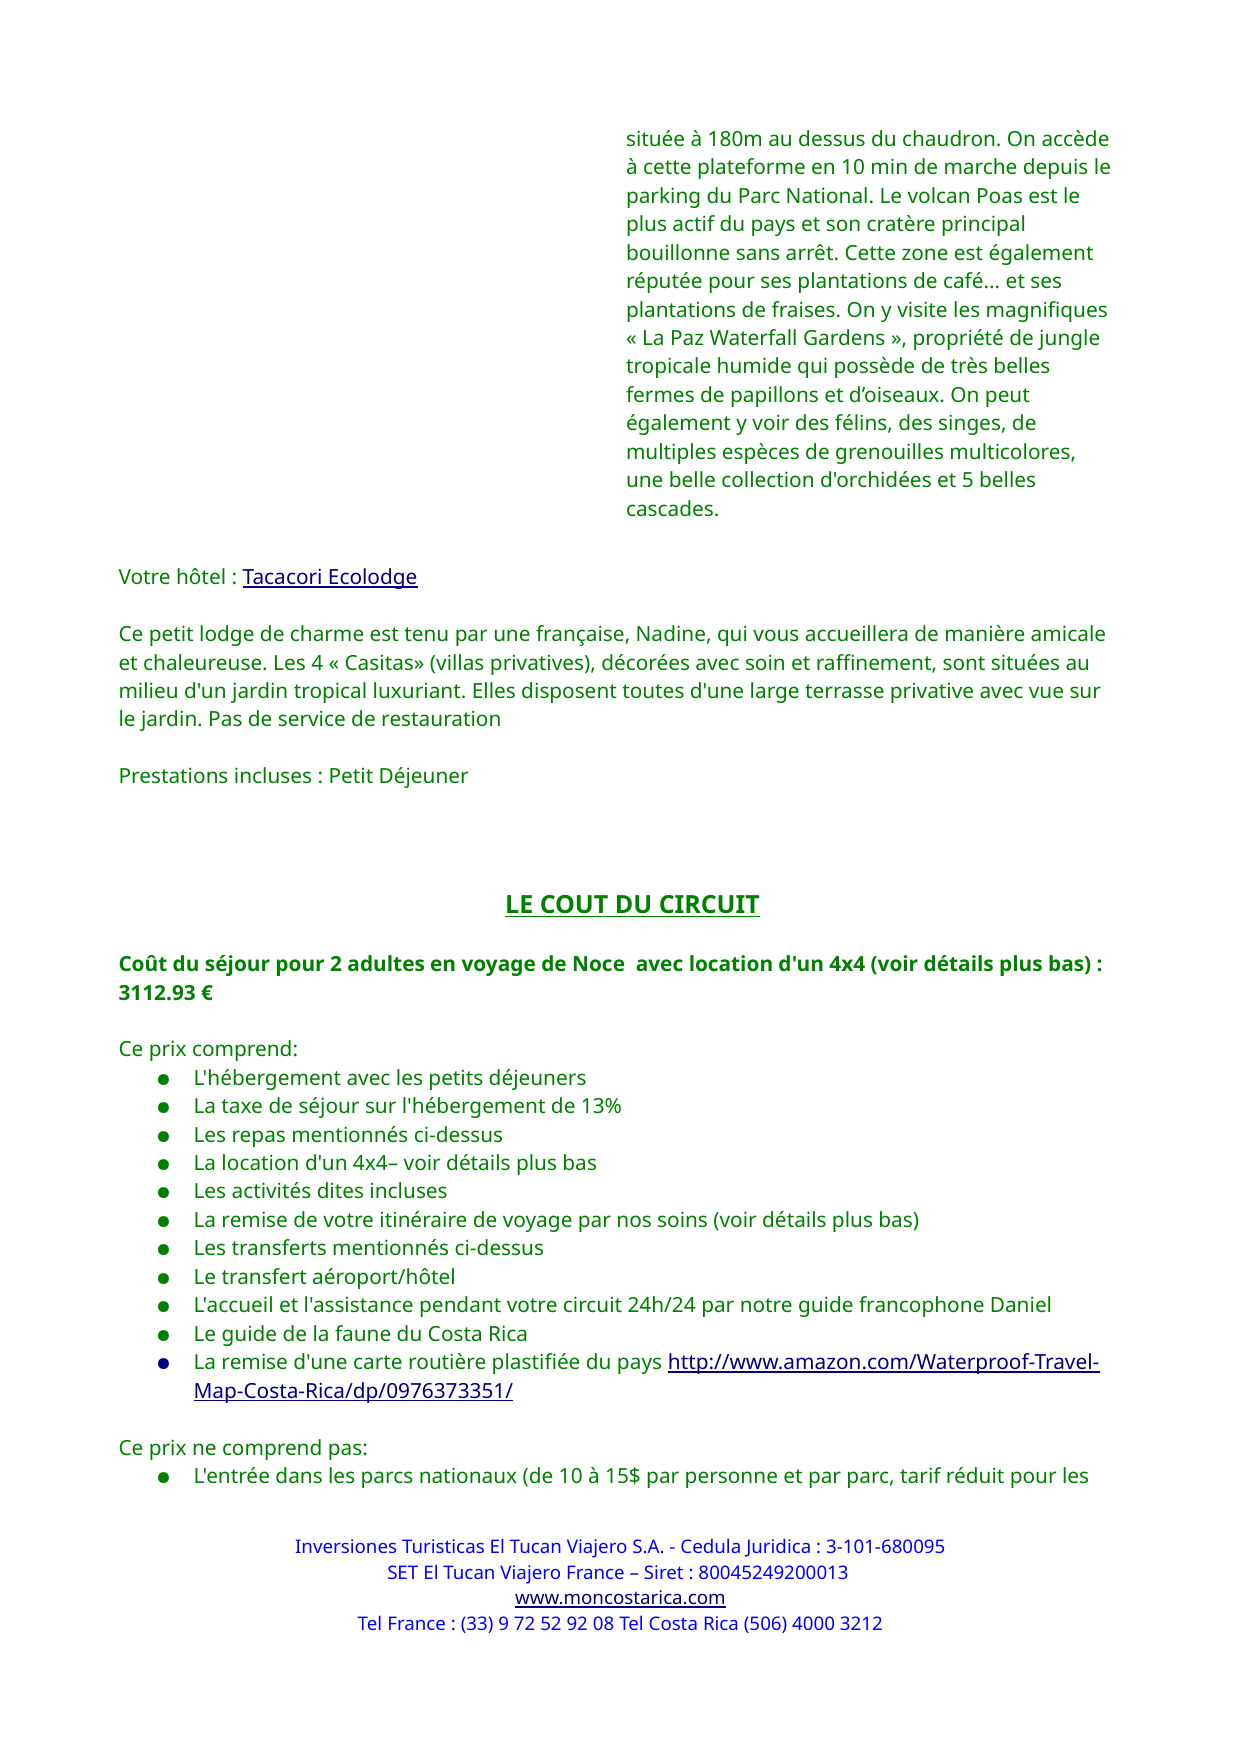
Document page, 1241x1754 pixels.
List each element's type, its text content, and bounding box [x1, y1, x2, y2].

text Prestations incluses : Petit Déjeuner [118, 762, 1122, 790]
text Ce prix comprend: [118, 1034, 1122, 1063]
table_header située à 180m au dessus du chaudron. On accède à cette plateforme en 10 min de marche depuis le parking du Parc National. Le volcan Poas est le plus actif du pays et son cratère principal bouillonne sans arrêt. Cette zone est également réputée pour ses plantations de café... et ses plantations de fraises. On y visite les magnifiques « La Paz Waterfall Gardens », propriété de jungle tropicale humide qui possède de très belles fermes de papillons et d’oiseaux. On peut également y voir des félins, des singes, de multiples espèces de grenouilles multicolores, une belle collection d'orchidées et 5 belles cascades. [620, 118, 1122, 528]
text Votre hôtel : Tacacori Ecolodge [118, 562, 1122, 590]
list Les activités dites incluses [156, 1177, 1122, 1205]
list Le transfert aéroport/hôtel [156, 1262, 1122, 1290]
list L'hébergement avec les petits déjeuners [156, 1063, 1122, 1091]
list La taxe de séjour sur l'hébergement de 13% [156, 1091, 1122, 1120]
list La remise de votre itinéraire de voyage par nos soins (voir détails plus bas) [156, 1205, 1122, 1233]
list La location d'un 4x4– voir détails plus bas [156, 1148, 1122, 1177]
text Ce petit lodge de charme est tenu par une française, Nadine, qui vous accueillera de manière amicale et chaleureuse. Les 4 « Casitas» (villas privatives), décorées avec soin et raffinement, sont situées au milieu d'un jardin tropical luxuriant. Elles disposent toutes d'une large terrasse privative avec vue sur le jardin. Pas de service de restauration [118, 619, 1122, 733]
list Le guide de la faune du Costa Rica [156, 1319, 1122, 1347]
list Les transferts mentionnés ci-dessus [156, 1233, 1122, 1262]
table_header [118, 118, 620, 528]
list La remise d'une carte routière plastifiée du pays http://www.amazon.com/Waterproof-Travel-Map-Costa-Rica/dp/0976373351/ [156, 1347, 1122, 1404]
text LE COUT DU CIRCUIT [118, 887, 1146, 921]
list L'entrée dans les parcs nationaux (de 10 à 15$ par personne et par parc, tarif réduit pour les [156, 1461, 1122, 1489]
text Coût du séjour pour 2 adultes en voyage de Noce avec location d'un 4x4 (voir détails plus bas) : 3112.93 € [118, 949, 1122, 1006]
text Ce prix ne comprend pas: [118, 1433, 1122, 1461]
list L'accueil et l'assistance pendant votre circuit 24h/24 par notre guide francophone Daniel [156, 1290, 1122, 1319]
list Les repas mentionnés ci-dessus [156, 1120, 1122, 1148]
